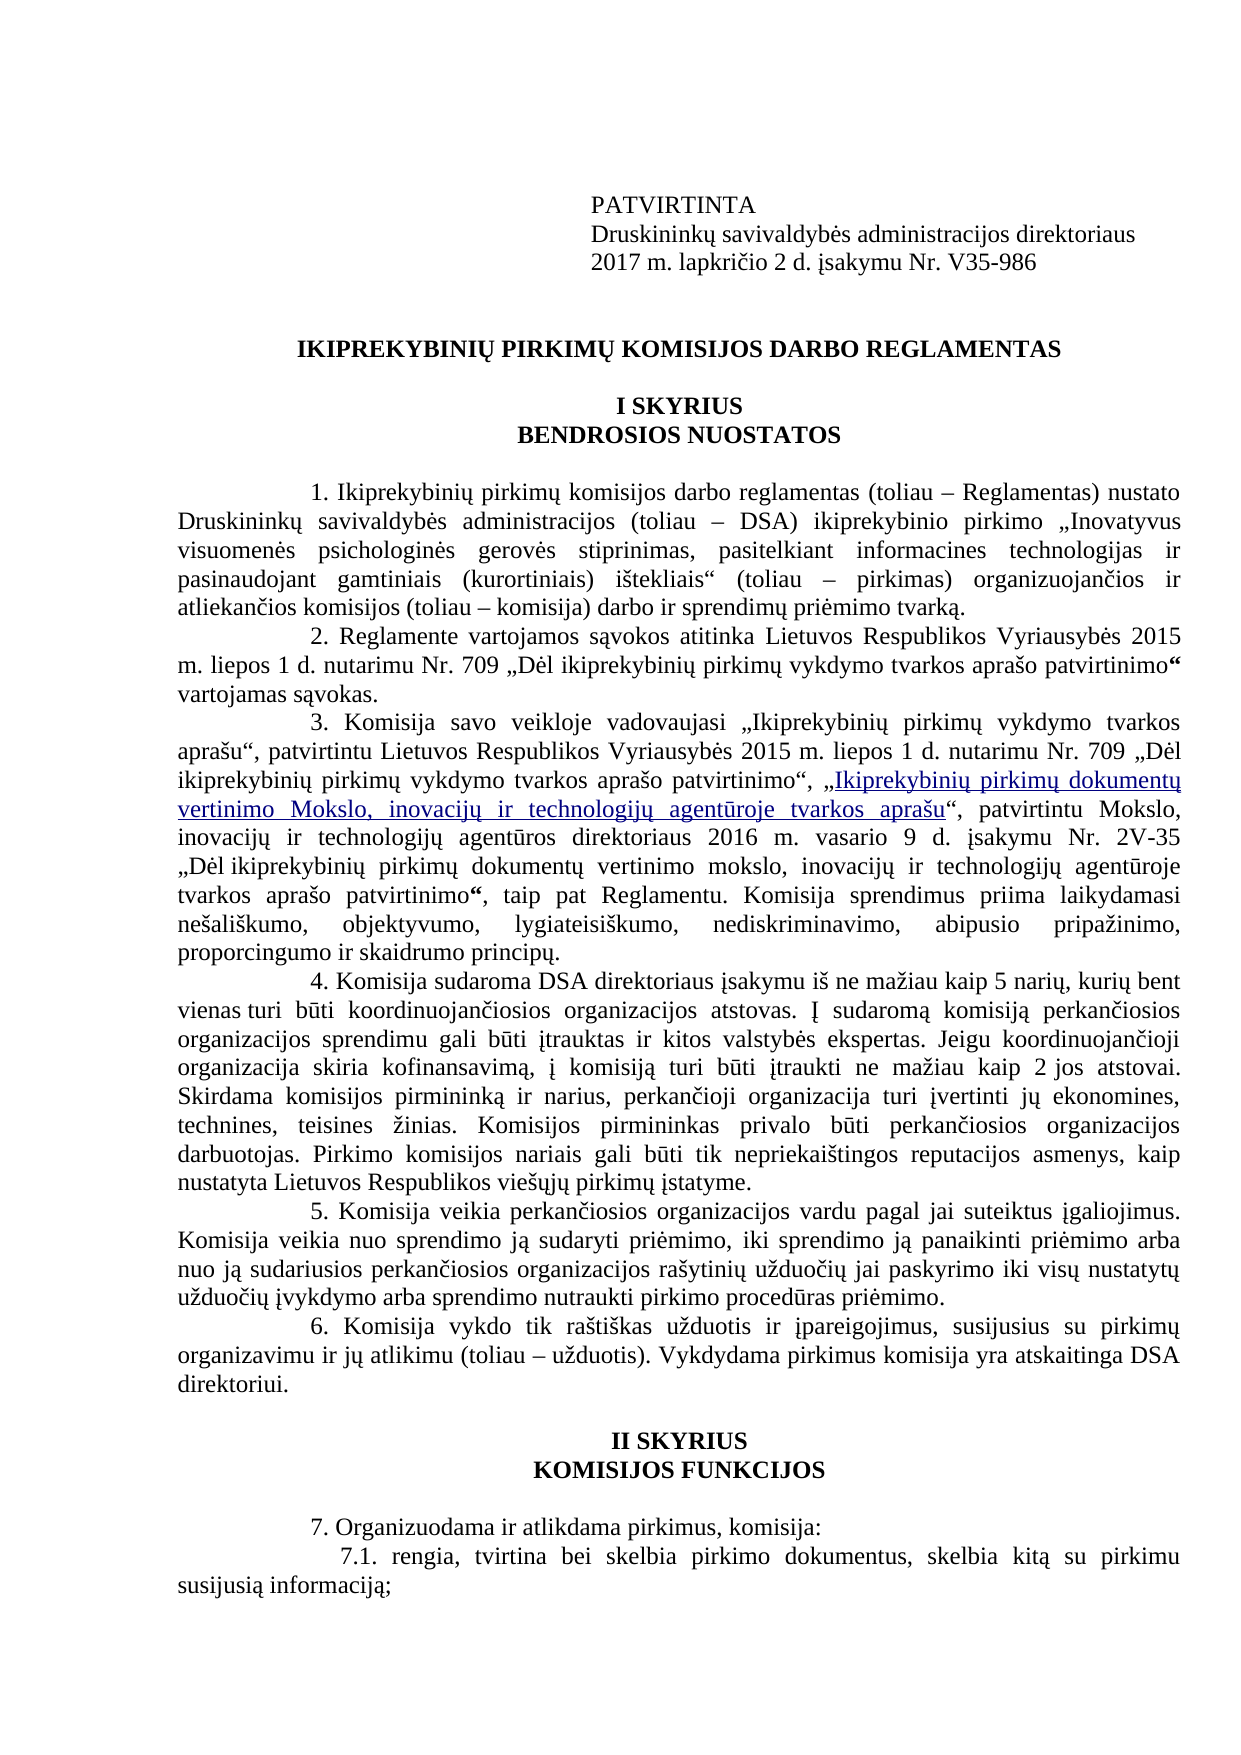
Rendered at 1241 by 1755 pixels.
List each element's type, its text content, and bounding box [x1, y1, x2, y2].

text 2017 m. lapkričio 2 d. įsakymu Nr. V35-986 [591, 247, 1181, 276]
text KOMISIJOS FUNKCIJOS [177, 1455, 1181, 1484]
text 5. Komisija veikia perkančiosios organizacijos vardu pagal jai suteiktus įgaliojimus. Komisija veikia nuo sprendimo ją sudaryti priėmimo, iki sprendimo ją panaikinti priėmimo arba nuo ją sudariusios perkančiosios organizacijos rašytinių užduočių jai paskyrimo iki visų nustatytų užduočių įvykdymo arba sprendimo nutraukti pirkimo procedūras priėmimo. [177, 1196, 1181, 1311]
text 1. Ikiprekybinių pirkimų komisijos darbo reglamentas (toliau – Reglamentas) nustato Druskininkų savivaldybės administracijos (toliau – DSA) ikiprekybinio pirkimo „Inovatyvus visuomenės psichologinės gerovės stiprinimas, pasitelkiant informacines technologijas ir pasinaudojant gamtiniais (kurortiniais) ištekliais“ (toliau – pirkimas) organizuojančios ir atliekančios komisijos (toliau – komisija) darbo ir sprendimų priėmimo tvarką. [177, 477, 1181, 621]
text 6. Komisija vykdo tik raštiškas užduotis ir įpareigojimus, susijusius su pirkimų organizavimu ir jų atlikimu (toliau – užduotis). Vykdydama pirkimus komisija yra atskaitinga DSA direktoriui. [177, 1311, 1181, 1397]
text 3. Komisija savo veikloje vadovaujasi „Ikiprekybinių pirkimų vykdymo tvarkos aprašu“, patvirtintu Lietuvos Respublikos Vyriausybės 2015 m. liepos 1 d. nutarimu Nr. 709 „Dėl ikiprekybinių pirkimų vykdymo tvarkos aprašo patvirtinimo“, „Ikiprekybinių pirkimų dokumentų vertinimo Mokslo, inovacijų ir technologijų agentūroje tvarkos aprašu“, patvirtintu Mokslo, inovacijų ir technologijų agentūros direktoriaus 2016 m. vasario 9 d. įsakymu Nr. 2V-35 „Dėl ikiprekybinių pirkimų dokumentų vertinimo mokslo, inovacijų ir technologijų agentūroje tvarkos aprašo patvirtinimo“, taip pat Reglamentu. Komisija sprendimus priima laikydamasi nešališkumo, objektyvumo, lygiateisiškumo, nediskriminavimo, abipusio pripažinimo, proporcingumo ir skaidrumo principų. [177, 707, 1181, 966]
text 7. Organizuodama ir atlikdama pirkimus, komisija: [177, 1512, 1181, 1541]
text IKIPREKYBINIŲ PIRKIMŲ KOMISIJOS DARBO REGLAMENTAS [177, 334, 1181, 362]
text 4. Komisija sudaroma DSA direktoriaus įsakymu iš ne mažiau kaip 5 narių, kurių bent vienas turi būti koordinuojančiosios organizacijos atstovas. Į sudaromą komisiją perkančiosios organizacijos sprendimu gali būti įtrauktas ir kitos valstybės ekspertas. Jeigu koordinuojančioji organizacija skiria kofinansavimą, į komisiją turi būti įtraukti ne mažiau kaip 2 jos atstovai. Skirdama komisijos pirmininką ir narius, perkančioji organizacija turi įvertinti jų ekonomines, technines, teisines žinias. Komisijos pirmininkas privalo būti perkančiosios organizacijos darbuotojas. Pirkimo komisijos nariais gali būti tik nepriekaištingos reputacijos asmenys, kaip nustatyta Lietuvos Respublikos viešųjų pirkimų įstatyme. [177, 966, 1181, 1196]
text I SKYRIUS [177, 391, 1181, 420]
text BENDROSIOS NUOSTATOS [177, 420, 1181, 449]
text 2. Reglamente vartojamos sąvokos atitinka Lietuvos Respublikos Vyriausybės 2015 m. liepos 1 d. nutarimu Nr. 709 „Dėl ikiprekybinių pirkimų vykdymo tvarkos aprašo patvirtinimo“ vartojamas sąvokas. [177, 621, 1181, 707]
text 7.1. rengia, tvirtina bei skelbia pirkimo dokumentus, skelbia kitą su pirkimu susijusią informaciją; [177, 1541, 1181, 1599]
text PATVIRTINTA [591, 190, 1181, 219]
text Druskininkų savivaldybės administracijos direktoriaus [591, 219, 1181, 247]
text II SKYRIUS [177, 1426, 1181, 1455]
